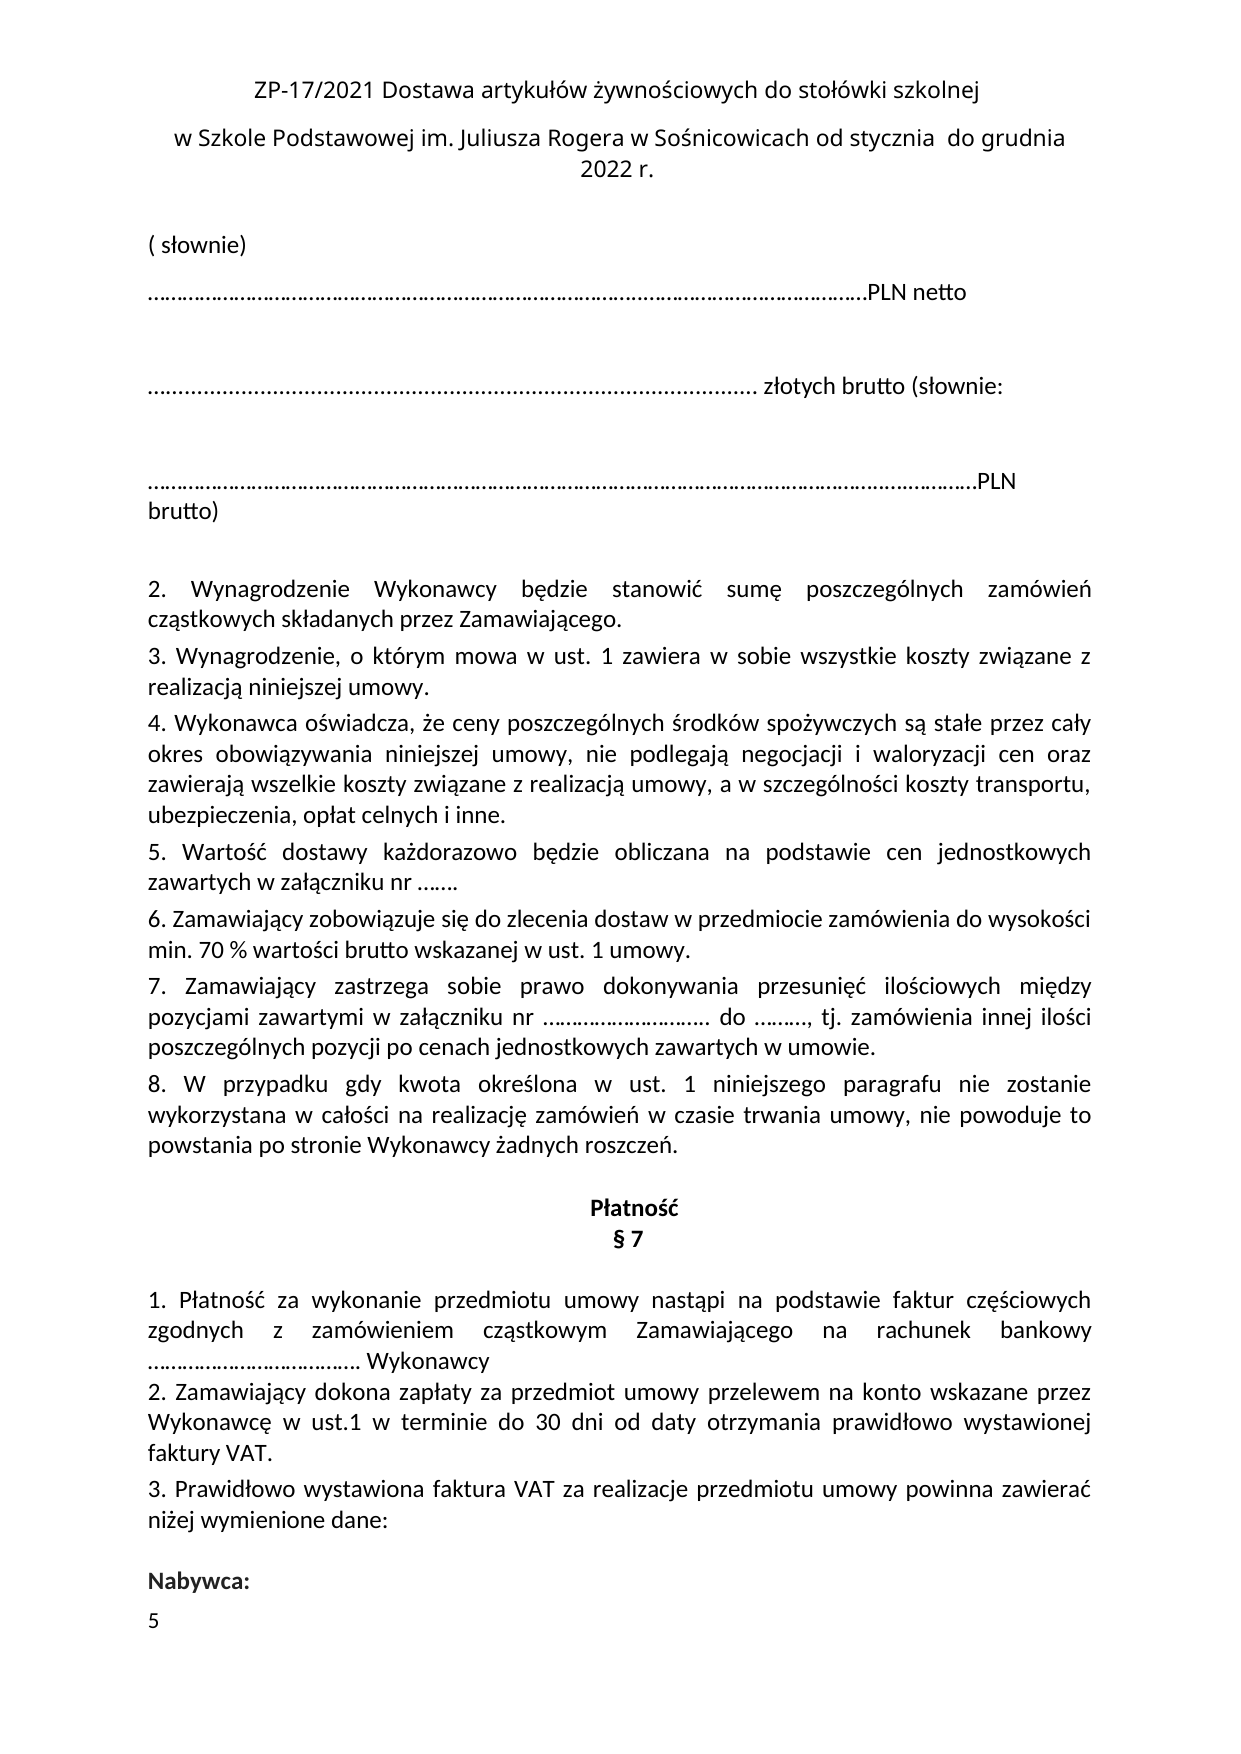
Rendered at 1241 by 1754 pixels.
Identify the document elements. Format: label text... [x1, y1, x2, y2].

text 2. Zamawiający dokona zapłaty za przedmiot umowy przelewem na konto wskazane przez Wykonawcę w ust.1 w terminie do 30 dni od daty otrzymania prawidłowo wystawionej faktury VAT. [148, 1376, 1093, 1467]
text 5. Wartość dostawy każdorazowo będzie obliczana na podstawie cen jednostkowych zawartych w załączniku nr ……. [148, 836, 1093, 897]
text 6. Zamawiający zobowiązuje się do zlecenia dostaw w przedmiocie zamówienia do wysokości min. 70 % wartości brutto wskazanej w ust. 1 umowy. [148, 903, 1093, 964]
text ….............................................................................................. złotych brutto (słownie: [148, 370, 1093, 401]
text 3. Wynagrodzenie, o którym mowa w ust. 1 zawiera w sobie wszystkie koszty związane z realizacją niniejszej umowy. [148, 640, 1093, 701]
text Nabywca: [148, 1565, 1093, 1595]
text 7. Zamawiający zastrzega sobie prawo dokonywania przesunięć ilościowych między pozycjami zawartymi w załączniku nr ……………………….. do ………, tj. zamówienia innej ilości poszczególnych pozycji po cenach jednostkowych zawartych w umowie. [148, 971, 1093, 1062]
text …………………………………………………………………………..…………………………………PLN netto [148, 276, 1093, 307]
text 4. Wykonawca oświadcza, że ceny poszczególnych środków spożywczych są stałe przez cały okres obowiązywania niniejszej umowy, nie podlegają negocjacji i waloryzacji cen oraz zawierają wszelkie koszty związane z realizacją umowy, a w szczególności koszty transportu, ubezpieczenia, opłat celnych i inne. [148, 708, 1093, 830]
text § 7 [443, 1223, 1093, 1253]
text Płatność [516, 1192, 1093, 1223]
text 1. Płatność za wykonanie przedmiotu umowy nastąpi na podstawie faktur częściowych zgodnych z zamówieniem cząstkowym Zamawiającego na rachunek bankowy ………………………………. Wykonawcy [148, 1284, 1093, 1376]
text 2. Wynagrodzenie Wykonawcy będzie stanowić sumę poszczególnych zamówień cząstkowych składanych przez Zamawiającego. [148, 573, 1093, 634]
text ( słownie) [148, 229, 1093, 259]
text 8. W przypadku gdy kwota określona w ust. 1 niniejszego paragrafu nie zostanie wykorzystana w całości na realizację zamówień w czasie trwania umowy, nie powoduje to powstania po stronie Wykonawcy żadnych roszczeń. [148, 1068, 1093, 1160]
text 3. Prawidłowo wystawiona faktura VAT za realizacje przedmiotu umowy powinna zawierać niżej wymienione dane: [148, 1473, 1093, 1534]
text ………………………………………………………………………………………………………………..….…………PLN brutto) [148, 465, 1093, 526]
